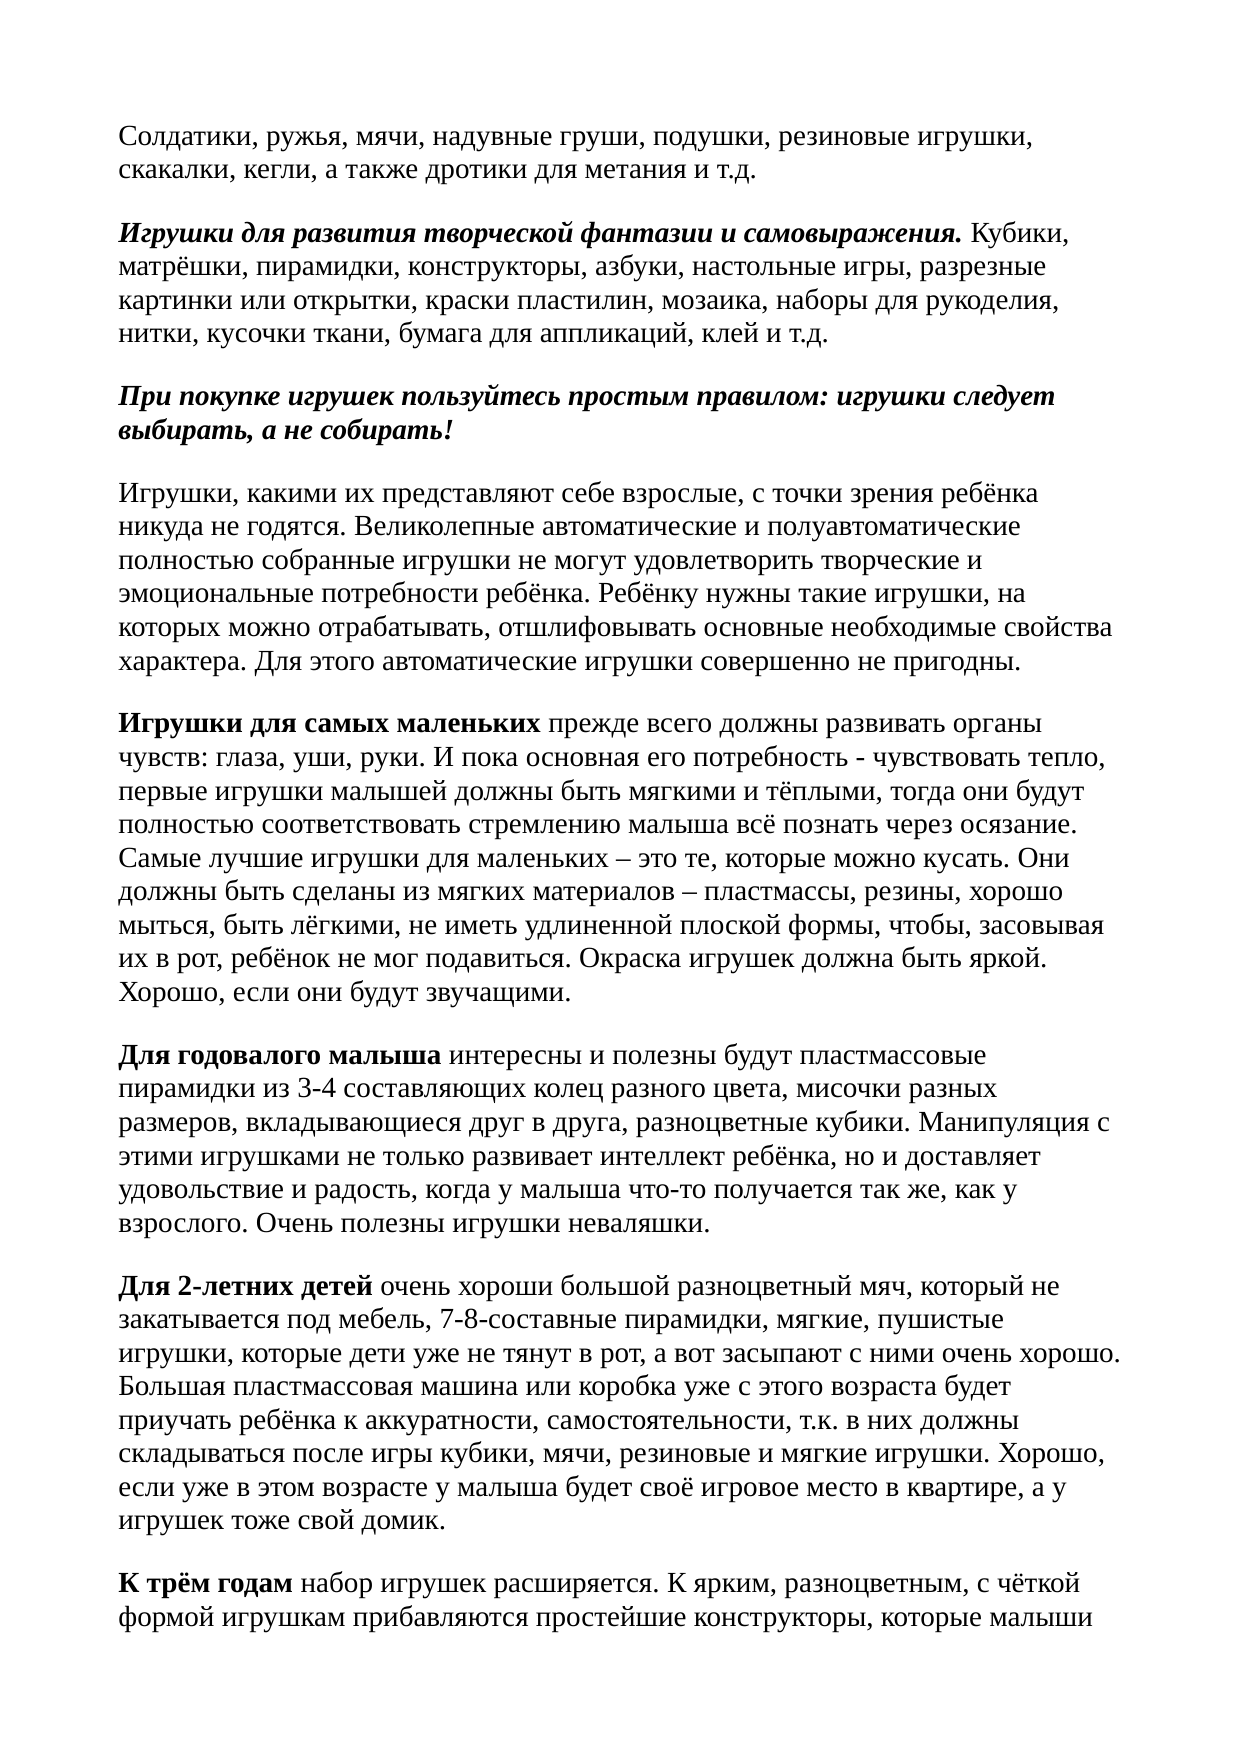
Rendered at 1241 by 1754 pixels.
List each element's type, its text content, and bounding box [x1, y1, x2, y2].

table_header Солдатики, ружья, мячи, надувные груши, подушки, резиновые игрушки, скакалки, кегли, а также дротики для метания и т.д. Игрушки для развития творческой фантазии и самовыражения. Кубики, матрёшки, пирамидки, конструкторы, азбуки, настольные игры, разрезные картинки или открытки, краски пластилин, мозаика, наборы для рукоделия, нитки, кусочки ткани, бумага для аппликаций, клей и т.д. При покупке игрушек пользуйтесь простым правилом: игрушки следует выбирать, а не собирать! Игрушки, какими их представляют себе взрослые, с точки зрения ребёнка никуда не годятся. Великолепные автоматические и полуавтоматические полностью собранные игрушки не могут удовлетворить творческие и эмоциональные потребности ребёнка. Ребёнку нужны такие игрушки, на которых можно отрабатывать, отшлифовывать основные необходимые свойства характера. Для этого автоматические игрушки совершенно не пригодны. Игрушки для самых маленьких прежде всего должны развивать органы чувств: глаза, уши, руки. И пока основная его потребность - чувствовать тепло, первые игрушки малышей должны быть мягкими и тёплыми, тогда они будут полностью соответствовать стремлению малыша всё познать через осязание. Самые лучшие игрушки для маленьких – это те, которые можно кусать. Они должны быть сделаны из мягких материалов – пластмассы, резины, хорошо мыться, быть лёгкими, не иметь удлиненной плоской формы, чтобы, засовывая их в рот, ребёнок не мог подавиться. Окраска игрушек должна быть яркой. Хорошо, если они будут звучащими. Для годовалого малыша интересны и полезны будут пластмассовые пирамидки из 3-4 составляющих колец разного цвета, мисочки разных размеров, вкладывающиеся друг в друга, разноцветные кубики. Манипуляция с этими игрушками не только развивает интеллект ребёнка, но и доставляет удовольствие и радость, когда у малыша что-то получается так же, как у взрослого. Очень полезны игрушки неваляшки. Для 2-летних детей очень хороши большой разноцветный мяч, который не закатывается под мебель, 7-8-составные пирамидки, мягкие, пушистые игрушки, которые дети уже не тянут в рот, а вот засыпают с ними очень хорошо. Большая пластмассовая машина или коробка уже с этого возраста будет приучать ребёнка к аккуратности, самостоятельности, т.к. в них должны складываться после игры кубики, мячи, резиновые и мягкие игрушки. Хорошо, если уже в этом возрасте у малыша будет своё игровое место в квартире, а у игрушек тоже свой домик. К трём годам набор игрушек расширяется. К ярким, разноцветным, с чёткой формой игрушкам прибавляются простейшие конструкторы, которые малыши [118, 118, 1122, 1633]
